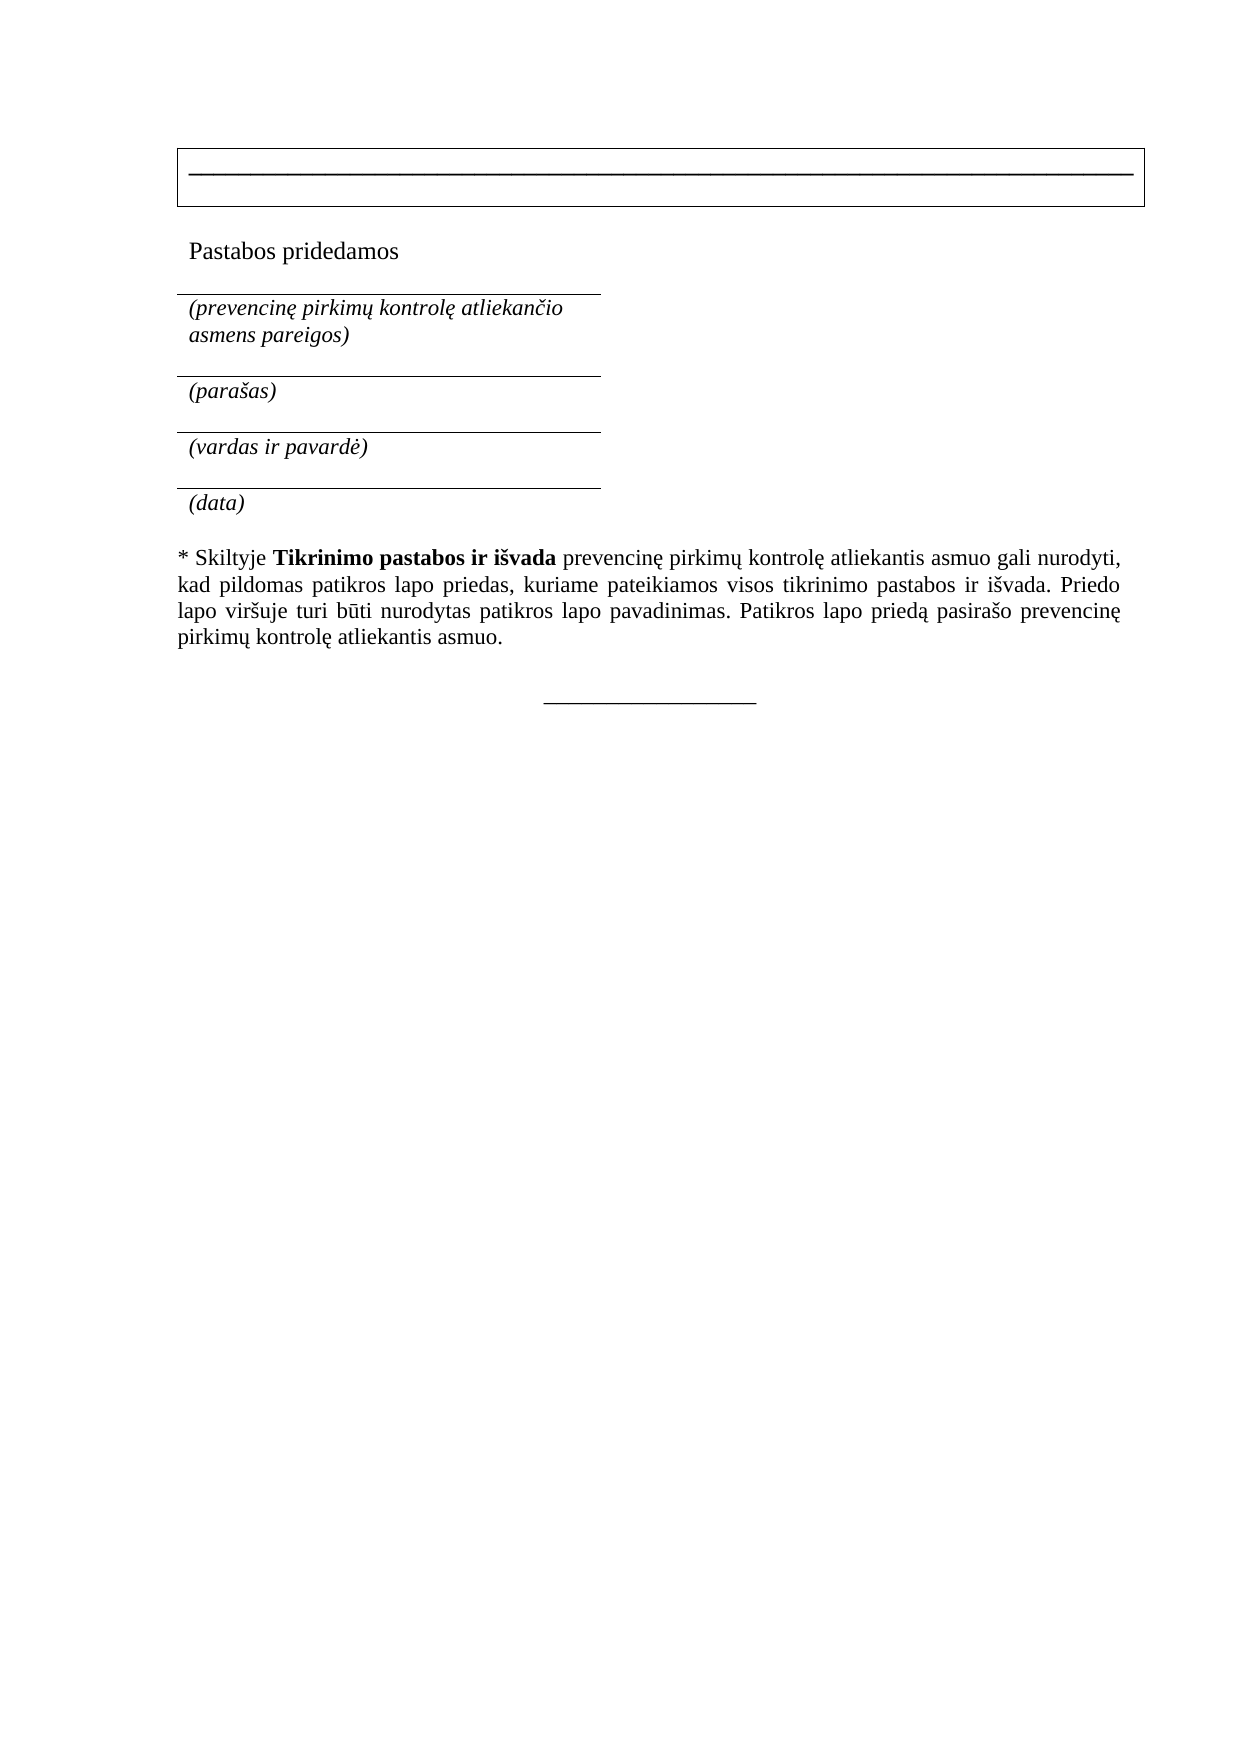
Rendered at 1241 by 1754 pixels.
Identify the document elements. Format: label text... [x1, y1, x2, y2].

table_cell [177, 403, 601, 432]
table_cell (vardas ir pavardė) [177, 433, 601, 459]
table_cell (parašas) [177, 377, 601, 403]
table_cell [177, 460, 601, 488]
table_header Tikrinimo pastabos ir išvada* _ _ [178, 149, 1144, 206]
text * Skiltyje Tikrinimo pastabos ir išvada prevencinę pirkimų kontrolę atliekantis asmuo gali nurodyti, kad pildomas patikros lapo priedas, kuriame pateikiamos visos tikrinimo pastabos ir išvada. Priedo lapo viršuje turi būti nurodytas patikros lapo pavadinimas. Patikros lapo priedą pasirašo prevencinę pirkimų kontrolę atliekantis asmuo. [177, 544, 1122, 650]
table_cell [177, 265, 601, 293]
table_cell (data) [177, 489, 601, 516]
table_cell [177, 347, 601, 376]
text _________________ [177, 678, 1122, 707]
table_header Pastabos pridedamos [177, 236, 601, 265]
table_cell (prevencinę pirkimų kontrolę atliekančio asmens pareigos) [177, 295, 601, 347]
